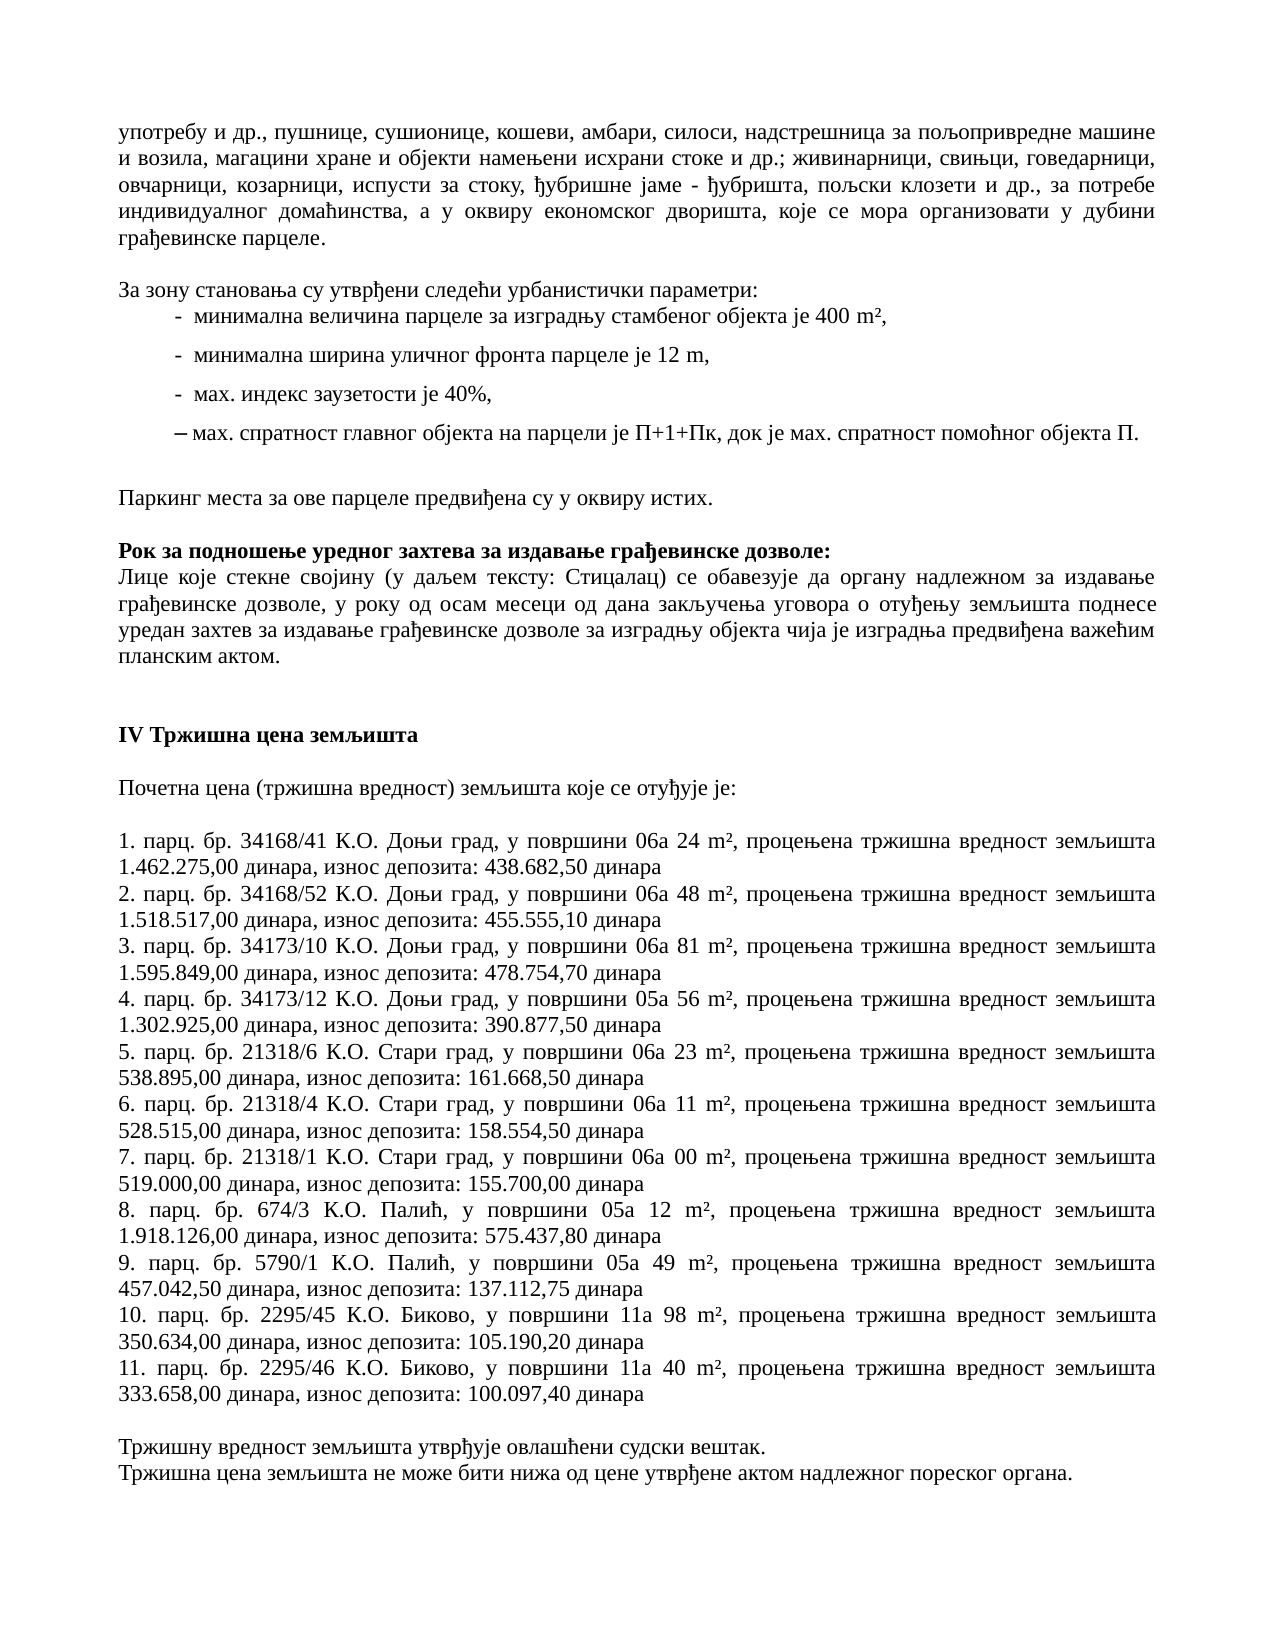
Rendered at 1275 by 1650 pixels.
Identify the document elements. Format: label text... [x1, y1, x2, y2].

list маx. спратност главног објекта на парцели је П+1+Пк, док је маx. спратност помоћног објекта П. [118, 419, 1157, 446]
text 5. парц. бр. 21318/6 К.О. Стари град, у површини 06а 23 m², процењена тржишна вредност земљишта 538.895,00 динара, износ депозита: 161.668,50 динара [118, 1038, 1157, 1091]
text Почетна цена (тржишна вредност) земљишта које се отуђује је: [118, 774, 1157, 801]
text Рок за подношење уредног захтева за издавање грађевинске дозволе: [118, 537, 1157, 563]
text 6. парц. бр. 21318/4 К.О. Стари град, у површини 06а 11 m², процењена тржишна вредност земљишта 528.515,00 динара, износ депозита: 158.554,50 динара [118, 1091, 1157, 1143]
text За зону становања су утврђени следећи урбанистички параметри: [118, 276, 1157, 303]
text 7. парц. бр. 21318/1 К.О. Стари град, у површини 06а 00 m², процењена тржишна вредност земљишта 519.000,00 динара, износ депозита: 155.700,00 динара [118, 1143, 1157, 1196]
text Паркинг места за ове парцеле предвиђена су у оквиру истих. [118, 484, 1157, 511]
text 10. парц. бр. 2295/45 К.О. Биково, у површини 11а 98 m², процењена тржишна вредност земљишта 350.634,00 динара, износ депозита: 105.190,20 динара [118, 1301, 1157, 1354]
text 8. парц. бр. 674/3 К.О. Палић, у површини 05а 12 m², процењена тржишна вредност земљишта 1.918.126,00 динара, износ депозита: 575.437,80 динара [118, 1196, 1157, 1249]
text 9. парц. бр. 5790/1 К.О. Палић, у површини 05а 49 m², процењена тржишна вредност земљишта 457.042,50 динара, износ депозита: 137.112,75 динара [118, 1249, 1157, 1301]
text Тржишну вредност земљишта утврђује овлашћени судски вештак. [118, 1433, 1157, 1459]
text 11. парц. бр. 2295/46 К.О. Биково, у површини 11а 40 m², процењена тржишна вредност земљишта 333.658,00 динара, износ депозита: 100.097,40 динара [118, 1354, 1157, 1407]
text 4. парц. бр. 34173/12 К.О. Доњи град, у површини 05а 56 m², процењена тржишна вредност земљишта 1.302.925,00 динара, износ депозита: 390.877,50 динара [118, 985, 1157, 1038]
text 3. парц. бр. 34173/10 К.О. Доњи град, у површини 06а 81 m², процењена тржишна вредност земљишта 1.595.849,00 динара, износ депозита: 478.754,70 динара [118, 932, 1157, 985]
text 2. парц. бр. 34168/52 К.О. Доњи град, у површини 06а 48 m², процењена тржишна вредност земљишта 1.518.517,00 динара, износ депозита: 455.555,10 динара [118, 880, 1157, 932]
text 1. парц. бр. 34168/41 К.О. Доњи град, у површини 06а 24 m², процењена тржишна вредност земљишта 1.462.275,00 динара, износ депозита: 438.682,50 динара [118, 827, 1157, 880]
text IV Тржишна цена земљишта [118, 722, 1157, 748]
text - маx. индекс заузетости је 40%, [118, 380, 1157, 407]
text употребу и др., пушнице, сушионице, кошеви, амбари, силоси, надстрешница за пољопривредне машине и возила, магацини хране и објекти намењени исхрани стоке и др.; живинарници, свињци, говедарници, овчарници, козарници, испусти за стоку, ђубришне јаме - ђубришта, пољски клозети и др., за потребе индивидуалног домаћинства, а у оквиру економског дворишта, које се мора организовати у дубини грађевинске парцеле. [118, 118, 1157, 250]
text Лице које стекне својину (у даљем тексту: Стицалац) се обавезује да органу надлежном за издавање грађевинске дозволе, у року од осам месеци од дана закључења уговора о отуђењу земљишта поднесе уредан захтев за издавање грађевинске дозволе за изградњу објекта чија је изградња предвиђена важећим планским актом. [118, 563, 1157, 669]
text - минимална ширина уличног фронта парцеле је 12 m, [118, 341, 1157, 368]
text Тржишна цена земљишта не може бити нижа од цене утврђене актом надлежног пореског органа. [118, 1459, 1157, 1486]
text - минимална величина парцеле за изградњу стамбеног објекта је 400 m², [118, 303, 1157, 329]
